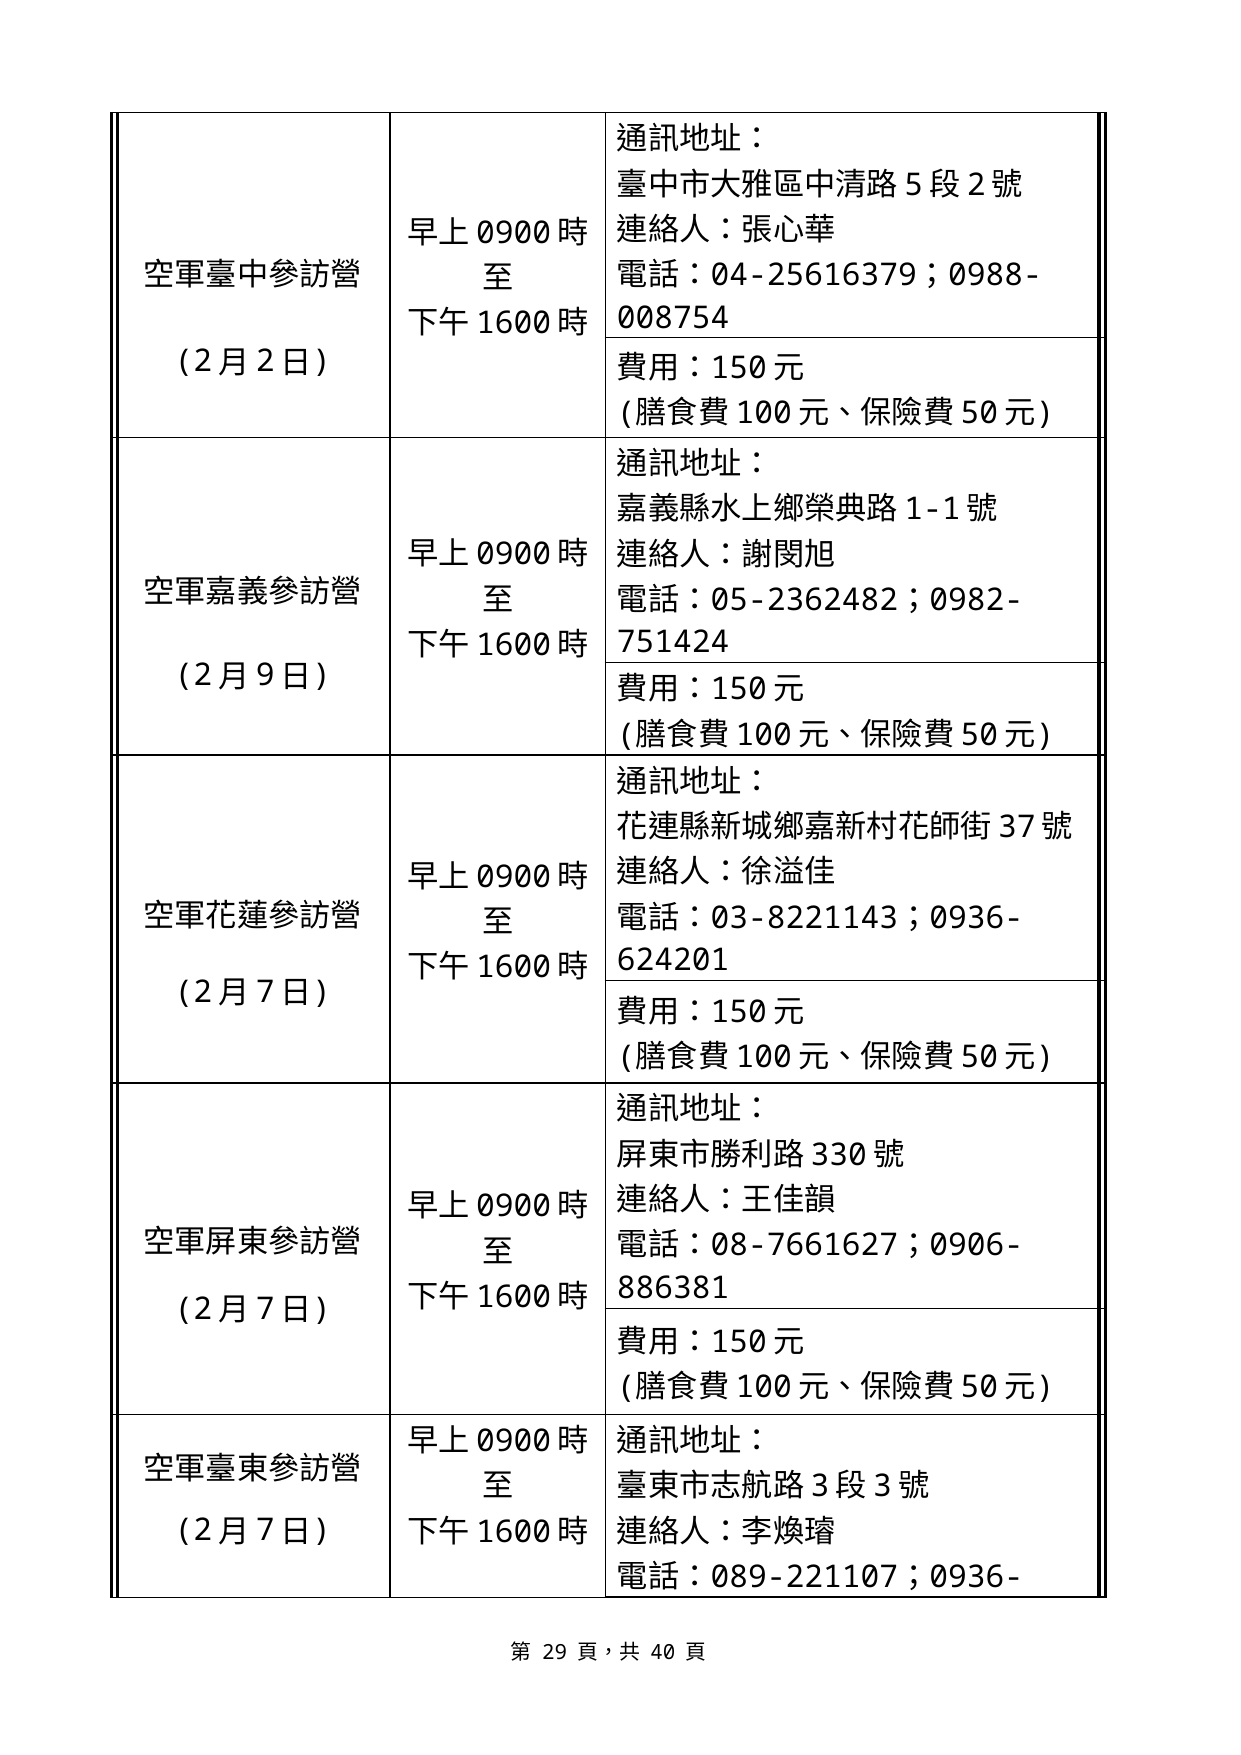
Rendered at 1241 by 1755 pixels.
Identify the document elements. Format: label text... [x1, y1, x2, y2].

table_cell 空軍臺東參訪營 (2月7日) [119, 1415, 389, 1596]
table_cell 早上0900時 至 下午1600時 [391, 756, 605, 1082]
table_cell 費用：150元 (膳食費100元、保險費50元) [606, 338, 1097, 437]
table_cell 早上0900時 至 下午1600時 [391, 1415, 605, 1596]
table_cell 早上0900時 至 下午1600時 [391, 113, 605, 437]
table_cell 空軍嘉義參訪營 (2月9日) [119, 438, 389, 754]
table_cell 費用：150元 (膳食費100元、保險費50元) [606, 1309, 1097, 1413]
table_cell 早上0900時 至 下午1600時 [391, 1084, 605, 1413]
table_cell 通訊地址： 嘉義縣水上鄉榮典路1-1號 連絡人：謝閔旭 電話：05-2362482；0982-751424 [606, 438, 1097, 662]
table_cell 空軍花蓮參訪營 (2月7日) [119, 756, 389, 1082]
table_cell 通訊地址： 臺東市志航路3段3號 連絡人：李煥璿 電話：089-221107；0936- [606, 1415, 1097, 1596]
table_cell 早上0900時 至 下午1600時 [391, 438, 605, 754]
table_cell 空軍臺中參訪營 (2月2日) [119, 113, 389, 437]
table_cell 通訊地址： 臺中市大雅區中清路5段2號 連絡人：張心華 電話：04-25616379；0988-008754 [606, 113, 1097, 337]
table_cell 通訊地址： 屏東市勝利路330號 連絡人：王佳韻 電話：08-7661627；0906-886381 [606, 1084, 1097, 1307]
table_cell 空軍屏東參訪營 (2月7日) [119, 1084, 389, 1413]
table_cell 費用：150元 (膳食費100元、保險費50元) [606, 981, 1097, 1082]
table_cell 費用：150元 (膳食費100元、保險費50元) [606, 663, 1097, 754]
table_cell 通訊地址： 花連縣新城鄉嘉新村花師街37號 連絡人：徐溢佳 電話：03-8221143；0936-624201 [606, 756, 1097, 980]
